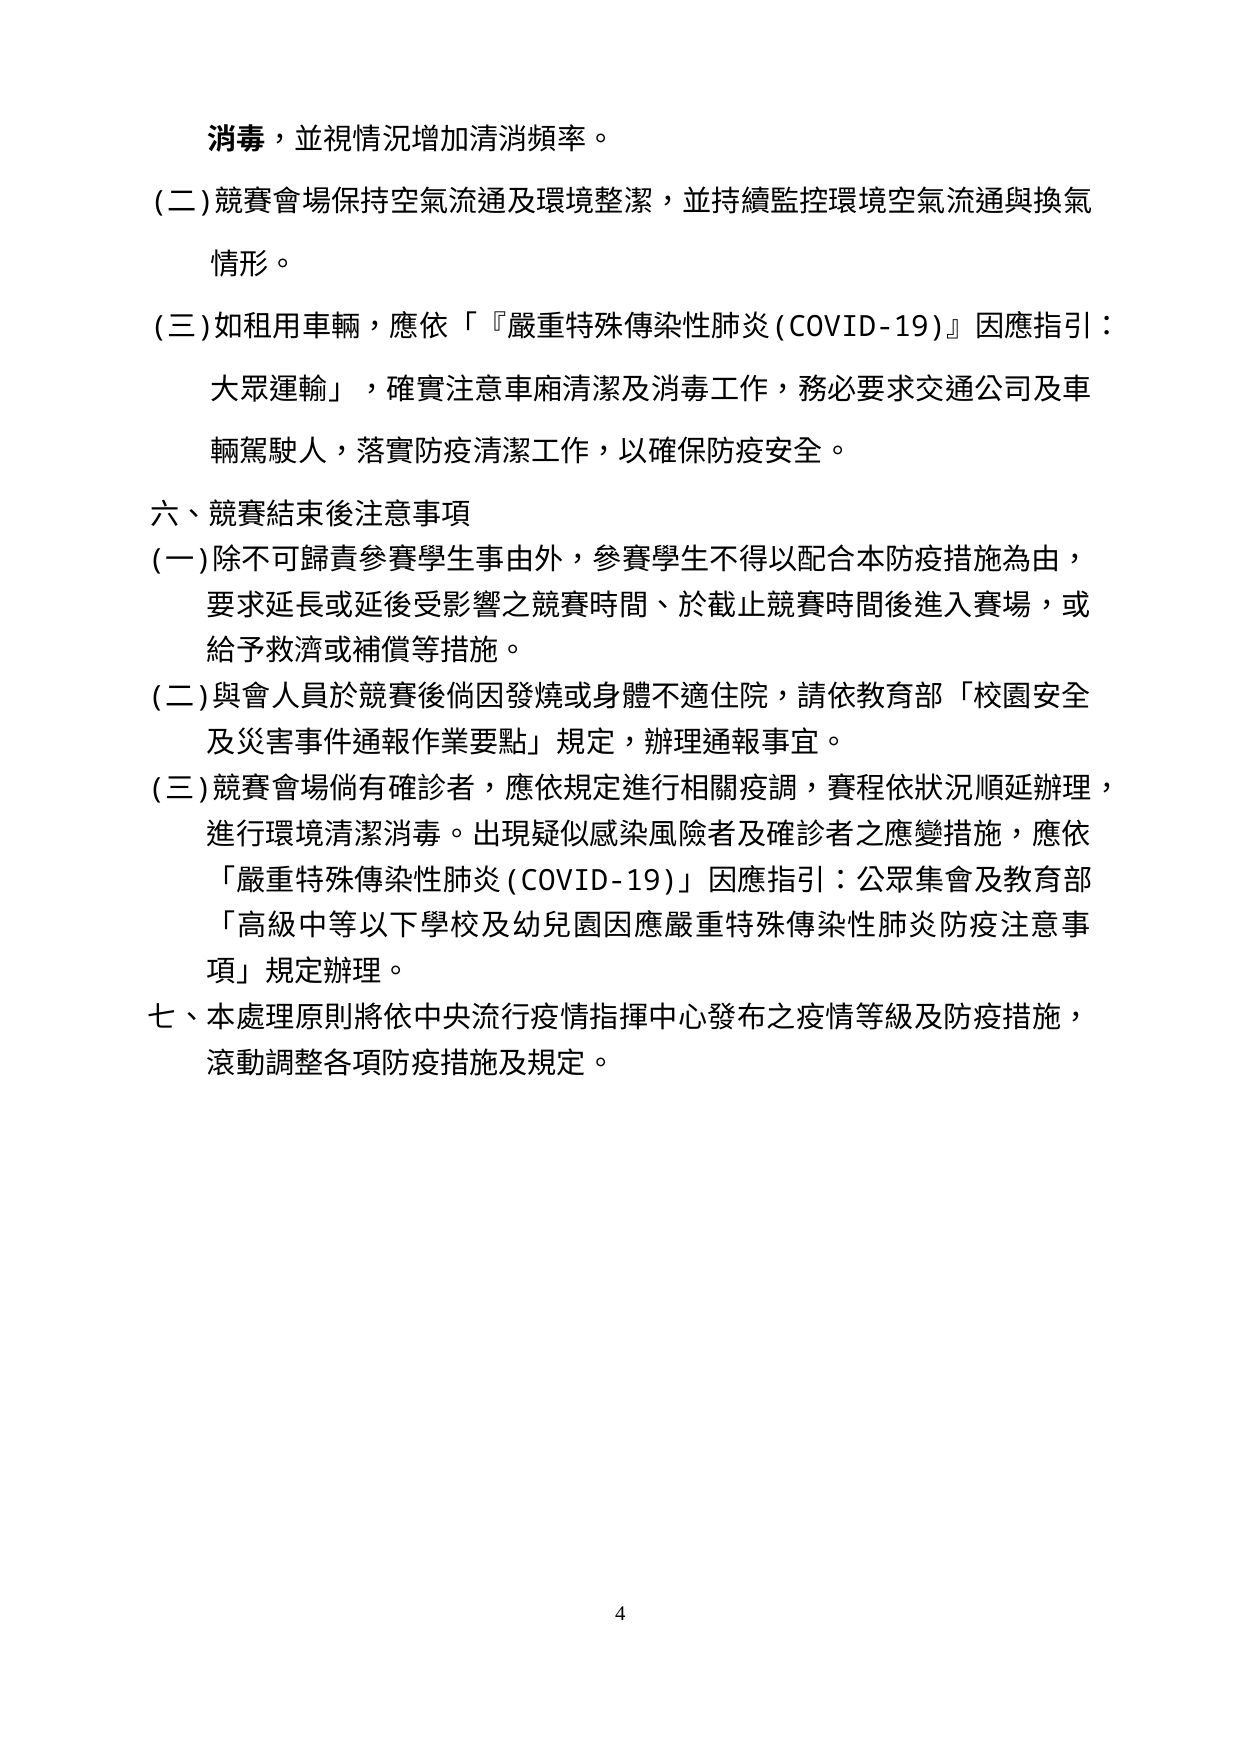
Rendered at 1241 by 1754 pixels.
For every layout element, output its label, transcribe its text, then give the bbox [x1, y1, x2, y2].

text (三)競賽會場倘有確診者，應依規定進行相關疫調，賽程依狀況順延辦理，進行環境清潔消毒。出現疑似感染風險者及確診者之應變措施，應依「嚴重特殊傳染性肺炎(COVID-19)」因應指引：公眾集會及教育部「高級中等以下學校及幼兒園因應嚴重特殊傳染性肺炎防疫注意事項」規定辦理。 [148, 762, 1092, 991]
text 六、競賽結束後注意事項 [150, 470, 1092, 532]
text 七、本處理原則將依中央流行疫情指揮中心發布之疫情等級及防疫措施，滾動調整各項防疫措施及規定。 [148, 991, 1092, 1082]
text (二)與會人員於競賽後倘因發燒或身體不適住院，請依教育部「校園安全及災害事件通報作業要點」規定，辦理通報事宜。 [148, 670, 1092, 762]
text (一)除不可歸責參賽學生事由外，參賽學生不得以配合本防疫措施為由，要求延長或延後受影響之競賽時間、於截止競賽時間後進入賽場，或給予救濟或補償等措施。 [148, 532, 1092, 670]
text (二)競賽會場保持空氣流通及環境整潔，並持續監控環境空氣流通與換氣情形。 [150, 157, 1092, 282]
text 消毒，並視情況增加清消頻率。 [148, 95, 1092, 157]
text (三)如租用車輛，應依「『嚴重特殊傳染性肺炎(COVID-19)』因應指引：大眾運輸」，確實注意車廂清潔及消毒工作，務必要求交通公司及車輛駕駛人，落實防疫清潔工作，以確保防疫安全。 [150, 282, 1092, 470]
